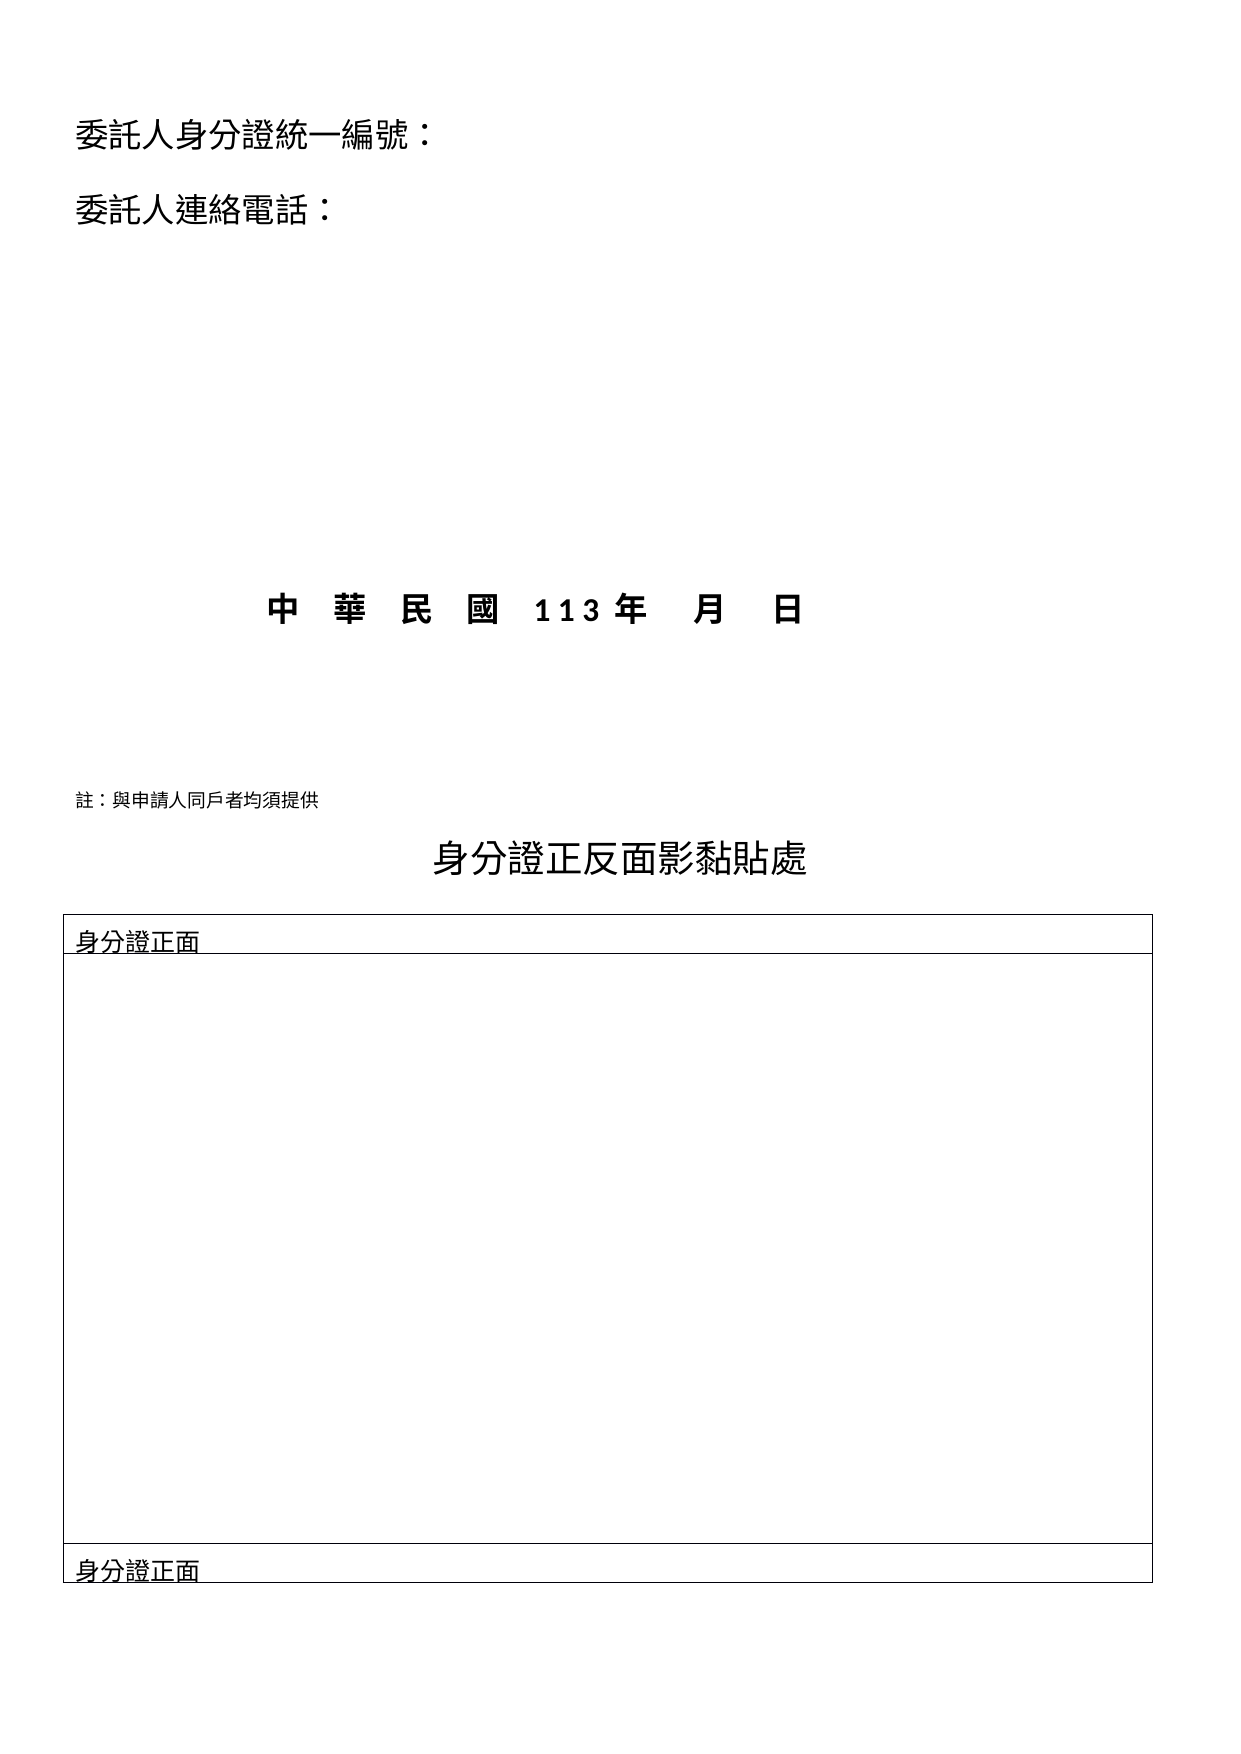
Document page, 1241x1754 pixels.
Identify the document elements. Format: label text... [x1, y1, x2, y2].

table_cell [64, 954, 1152, 1543]
text 註：與申請人同戶者均須提供 [75, 774, 1165, 812]
text 身分證正反面影黏貼處 [75, 812, 1165, 887]
table_header 身分證正面 [64, 915, 1152, 953]
table_cell 身分證正面 [64, 1544, 1152, 1582]
text 委託人身分證統一編號： [75, 89, 1165, 164]
text 委託人連絡電話： [75, 164, 1165, 239]
text 中 華 民 國 1 1 3 年 月 日 [75, 563, 1165, 638]
